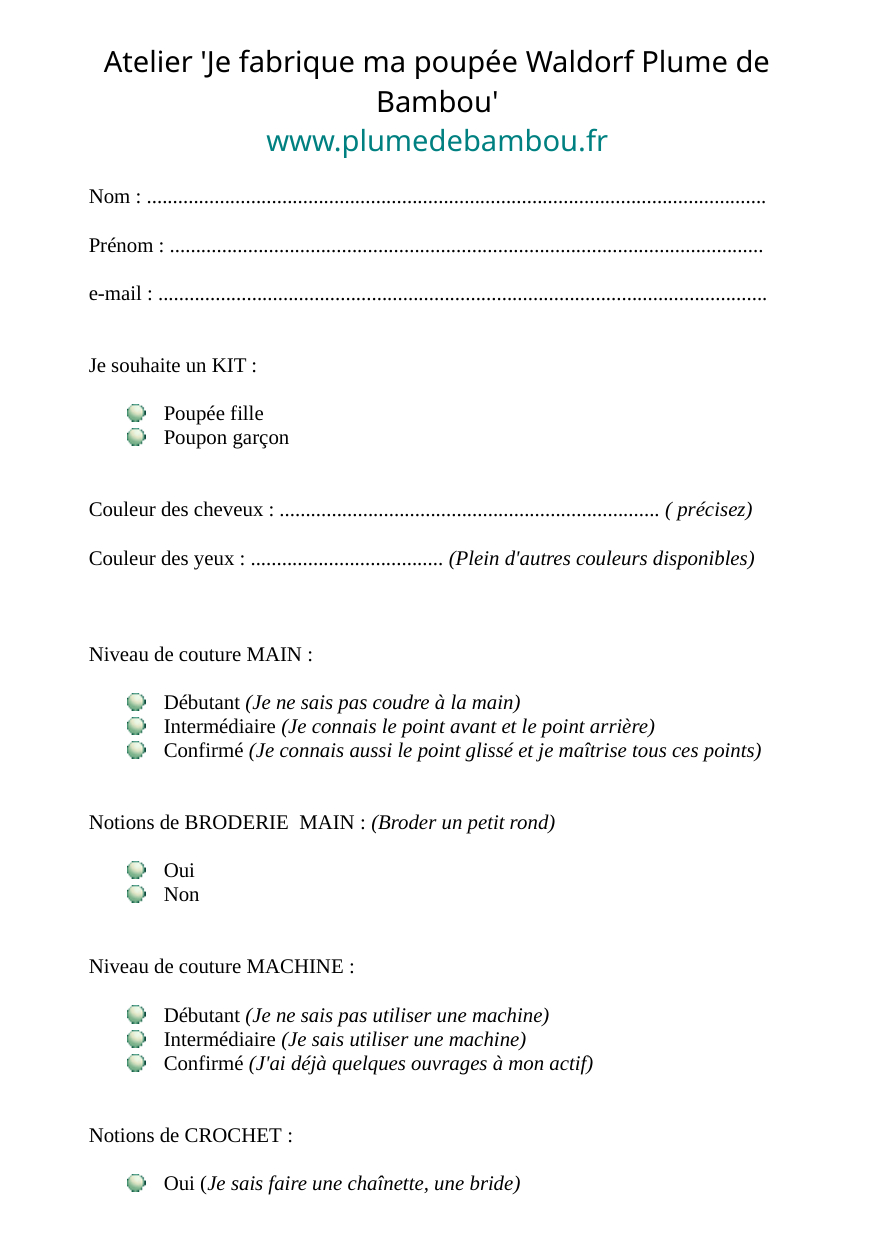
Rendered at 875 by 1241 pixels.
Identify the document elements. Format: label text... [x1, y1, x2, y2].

list Poupon garçon [126, 425, 786, 449]
picture [127, 885, 146, 903]
text Notions de CROCHET : [88, 1123, 786, 1147]
list Oui [126, 858, 786, 882]
text Couleur des cheveux : ......................................................................... ( précisez) [88, 497, 786, 521]
list Débutant (Je ne sais pas utiliser une machine) [126, 1003, 786, 1027]
list Oui (Je sais faire une chaînette, une bride) [126, 1171, 786, 1195]
picture [127, 1054, 146, 1072]
list Intermédiaire (Je connais le point avant et le point arrière) [126, 714, 786, 738]
list Confirmé (Je connais aussi le point glissé et je maîtrise tous ces points) [126, 738, 786, 762]
list Débutant (Je ne sais pas coudre à la main) [126, 690, 786, 714]
list Confirmé (J'ai déjà quelques ouvrages à mon actif) [126, 1051, 786, 1075]
text Niveau de couture MACHINE : [88, 954, 786, 978]
text Couleur des yeux : ..................................... (Plein d'autres couleurs disponibles) [88, 545, 786, 569]
picture [127, 404, 146, 422]
text Atelier 'Je fabrique ma poupée Waldorf Plume de Bambou' [88, 41, 786, 121]
picture [127, 861, 146, 879]
list Non [126, 882, 786, 906]
picture [127, 1174, 146, 1192]
text www.plumedebambou.fr [88, 121, 786, 160]
picture [127, 741, 146, 759]
text e-mail : ..................................................................................................................... [88, 281, 786, 305]
picture [127, 1005, 146, 1024]
list Intermédiaire (Je sais utiliser une machine) [126, 1027, 786, 1051]
picture [127, 428, 146, 446]
picture [127, 693, 146, 711]
picture [127, 1030, 146, 1048]
picture [127, 717, 146, 735]
list Poupée fille [126, 401, 786, 425]
text Notions de BRODERIE MAIN : (Broder un petit rond) [88, 810, 786, 834]
text Niveau de couture MAIN : [88, 642, 786, 666]
text Prénom : .................................................................................................................. [88, 233, 786, 257]
text Je souhaite un KIT : [88, 353, 786, 377]
text Nom : ....................................................................................................................... [88, 184, 786, 208]
